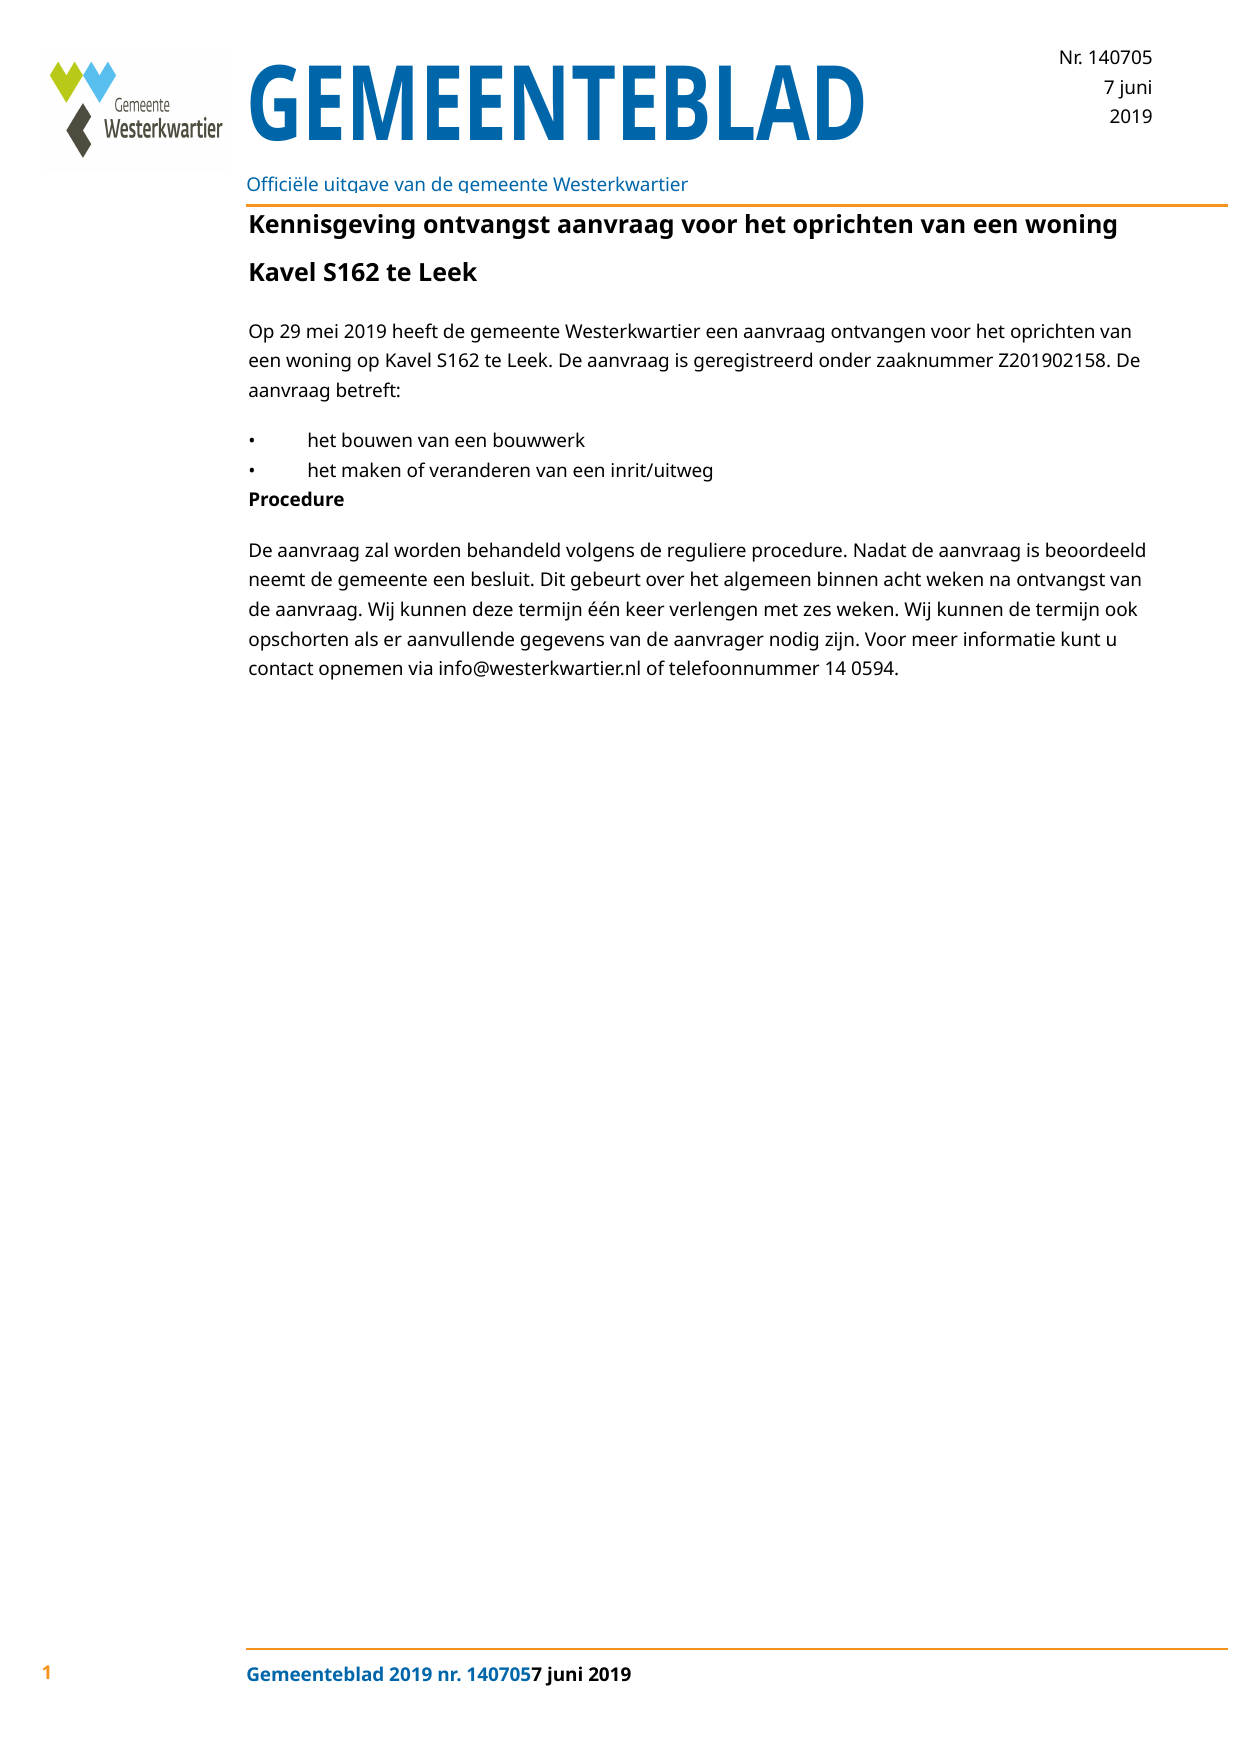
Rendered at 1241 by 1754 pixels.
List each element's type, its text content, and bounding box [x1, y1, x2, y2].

picture [41, 47, 231, 172]
text De aanvraag zal worden behandeld volgens de reguliere procedure. Nadat de aanvraag is beoordeeld neemt de gemeente een besluit. Dit gebeurt over het algemeen binnen acht weken na ontvangst van de aanvraag. Wij kunnen deze termijn één keer verlengen met zes weken. Wij kunnen de termijn ook opschorten als er aanvullende gegevens van de aanvrager nodig zijn. Voor meer informatie kunt u contact opnemen via info@westerkwartier.nl of telefoonnummer 14 0594. [248, 537, 1152, 681]
list het maken of veranderen van een inrit/uitweg [248, 457, 1152, 483]
text Kennisgeving ontvangst aanvraag voor het oprichten van een woning Kavel S162 te Leek [248, 207, 1152, 288]
list het bouwen van een bouwwerk [248, 427, 1152, 453]
text Op 29 mei 2019 heeft de gemeente Westerkwartier een aanvraag ontvangen voor het oprichten van een woning op Kavel S162 te Leek. De aanvraag is geregistreerd onder zaaknummer Z201902158. De aanvraag betreft: [248, 318, 1152, 403]
text Procedure [248, 487, 1152, 512]
